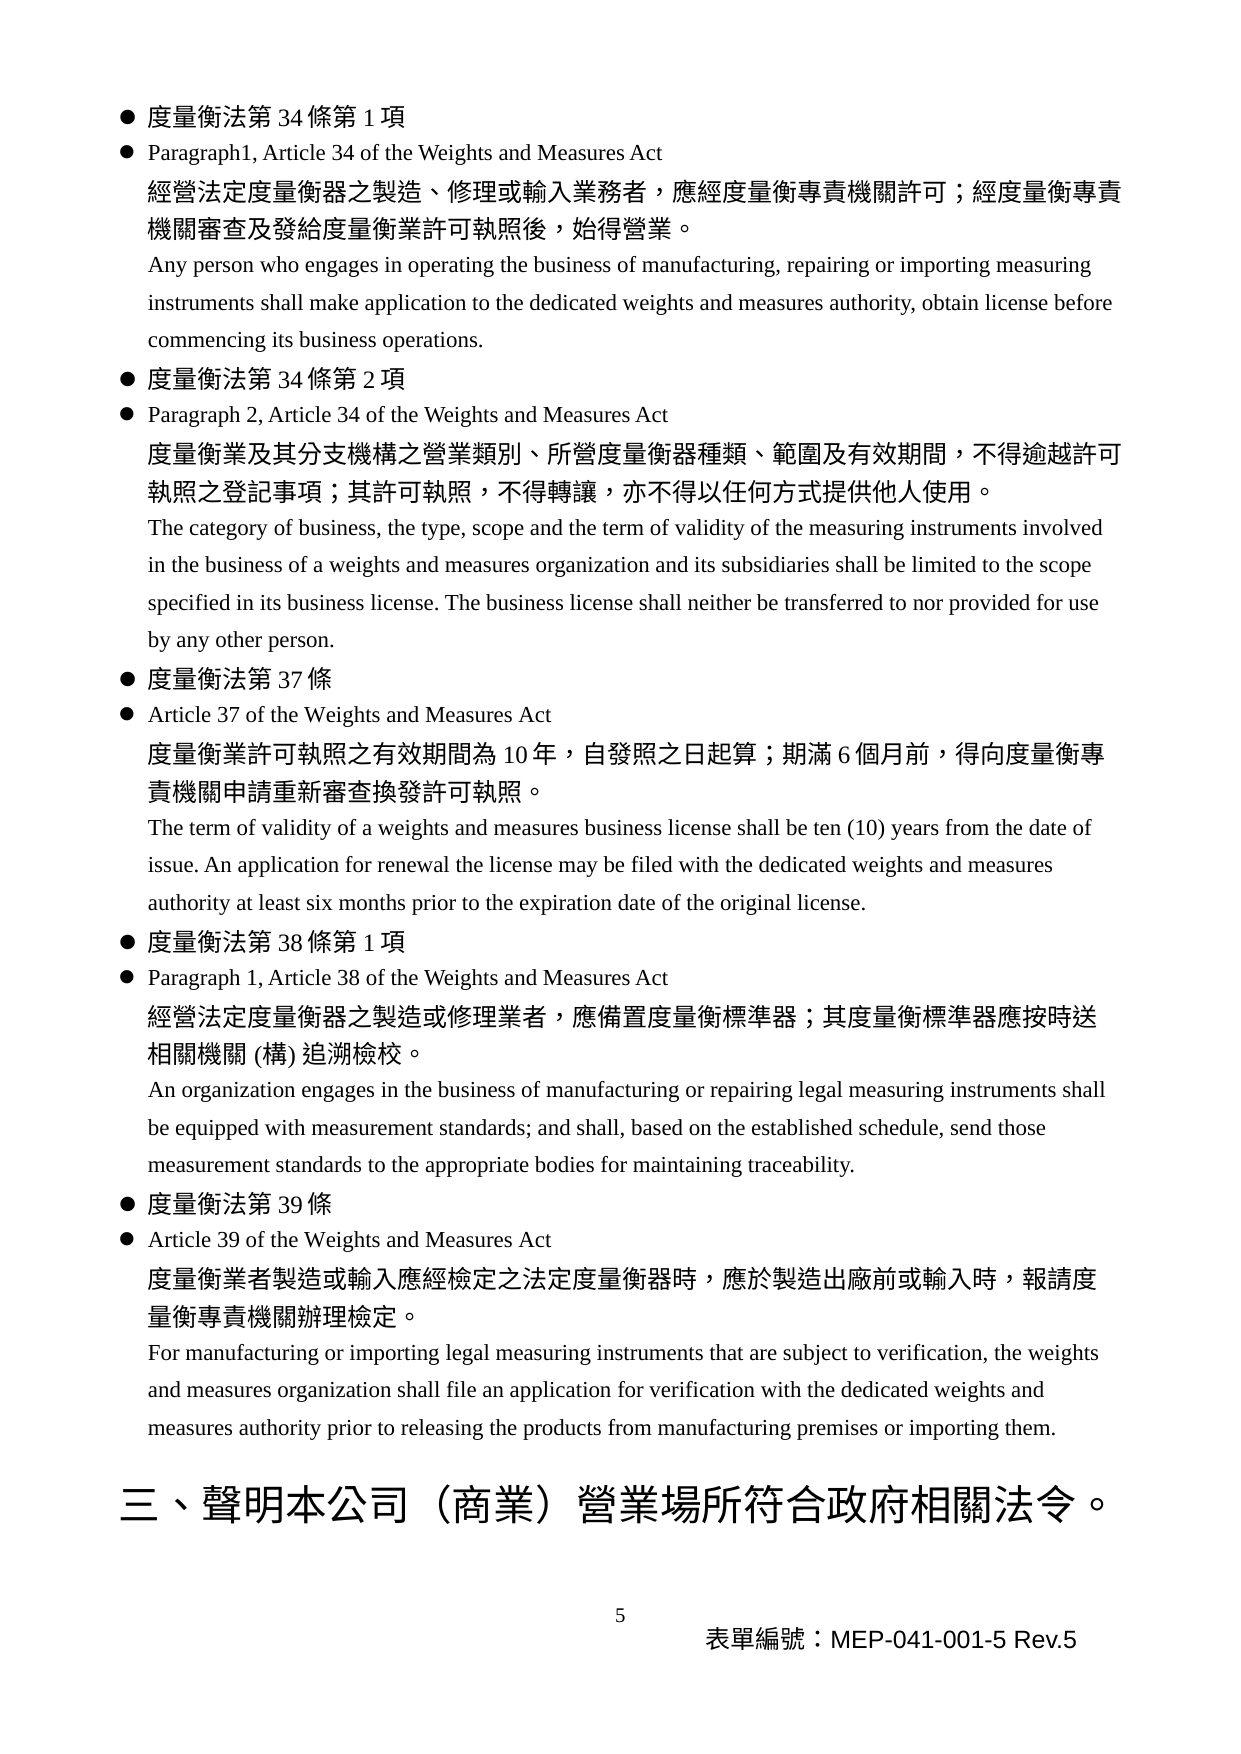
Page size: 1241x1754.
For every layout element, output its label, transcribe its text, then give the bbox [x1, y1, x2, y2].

text The category of business, the type, scope and the term of validity of the measuring instruments involved in the business of a weights and measures organization and its subsidiaries shall be limited to the scope specified in its business license. The business license shall neither be transferred to nor provided for use by any other person. [148, 509, 1122, 659]
text For manufacturing or importing legal measuring instruments that are subject to verification, the weights and measures organization shall file an application for verification with the dedicated weights and measures authority prior to releasing the products from manufacturing premises or importing them. [148, 1334, 1122, 1446]
list 度量衡法第37條 [118, 659, 1122, 696]
text Any person who engages in operating the business of manufacturing, repairing or importing measuring instruments shall make application to the dedicated weights and measures authority, obtain license before commencing its business operations. [148, 246, 1122, 359]
list 度量衡法第34條第1項 [118, 96, 1122, 134]
list 度量衡法第39條 [118, 1184, 1122, 1221]
text 度量衡業許可執照之有效期間為10年，自發照之日起算；期滿6個月前，得向度量衡專責機關申請重新審查換發許可執照。 [148, 734, 1122, 809]
text 度量衡業者製造或輸入應經檢定之法定度量衡器時，應於製造出廠前或輸入時，報請度量衡專責機關辦理檢定。 [148, 1259, 1122, 1334]
list 度量衡法第34條第2項 [118, 359, 1122, 396]
list Paragraph1, Article 34 of the Weights and Measures Act [118, 134, 1122, 171]
list Article 39 of the Weights and Measures Act [118, 1221, 1122, 1259]
text An organization engages in the business of manufacturing or repairing legal measuring instruments shall be equipped with measurement standards; and shall, based on the established schedule, send those measurement standards to the appropriate bodies for maintaining traceability. [148, 1071, 1122, 1184]
text 經營法定度量衡器之製造、修理或輸入業務者，應經度量衡專責機關許可；經度量衡專責機關審查及發給度量衡業許可執照後，始得營業。 [148, 171, 1122, 246]
text 三、聲明本公司（商業）營業場所符合政府相關法令。 [118, 1465, 1122, 1540]
text 度量衡業及其分支機構之營業類別、所營度量衡器種類、範圍及有效期間，不得逾越許可執照之登記事項；其許可執照，不得轉讓，亦不得以任何方式提供他人使用。 [148, 434, 1122, 509]
text The term of validity of a weights and measures business license shall be ten (10) years from the date of issue. An application for renewal the license may be filed with the dedicated weights and measures authority at least six months prior to the expiration date of the original license. [148, 809, 1122, 921]
list Paragraph 2, Article 34 of the Weights and Measures Act [118, 396, 1122, 434]
text 經營法定度量衡器之製造或修理業者，應備置度量衡標準器；其度量衡標準器應按時送相關機關 (構) 追溯檢校。 [148, 996, 1122, 1071]
list 度量衡法第38條第1項 [118, 921, 1122, 959]
list Paragraph 1, Article 38 of the Weights and Measures Act [118, 959, 1122, 996]
list Article 37 of the Weights and Measures Act [118, 696, 1122, 734]
